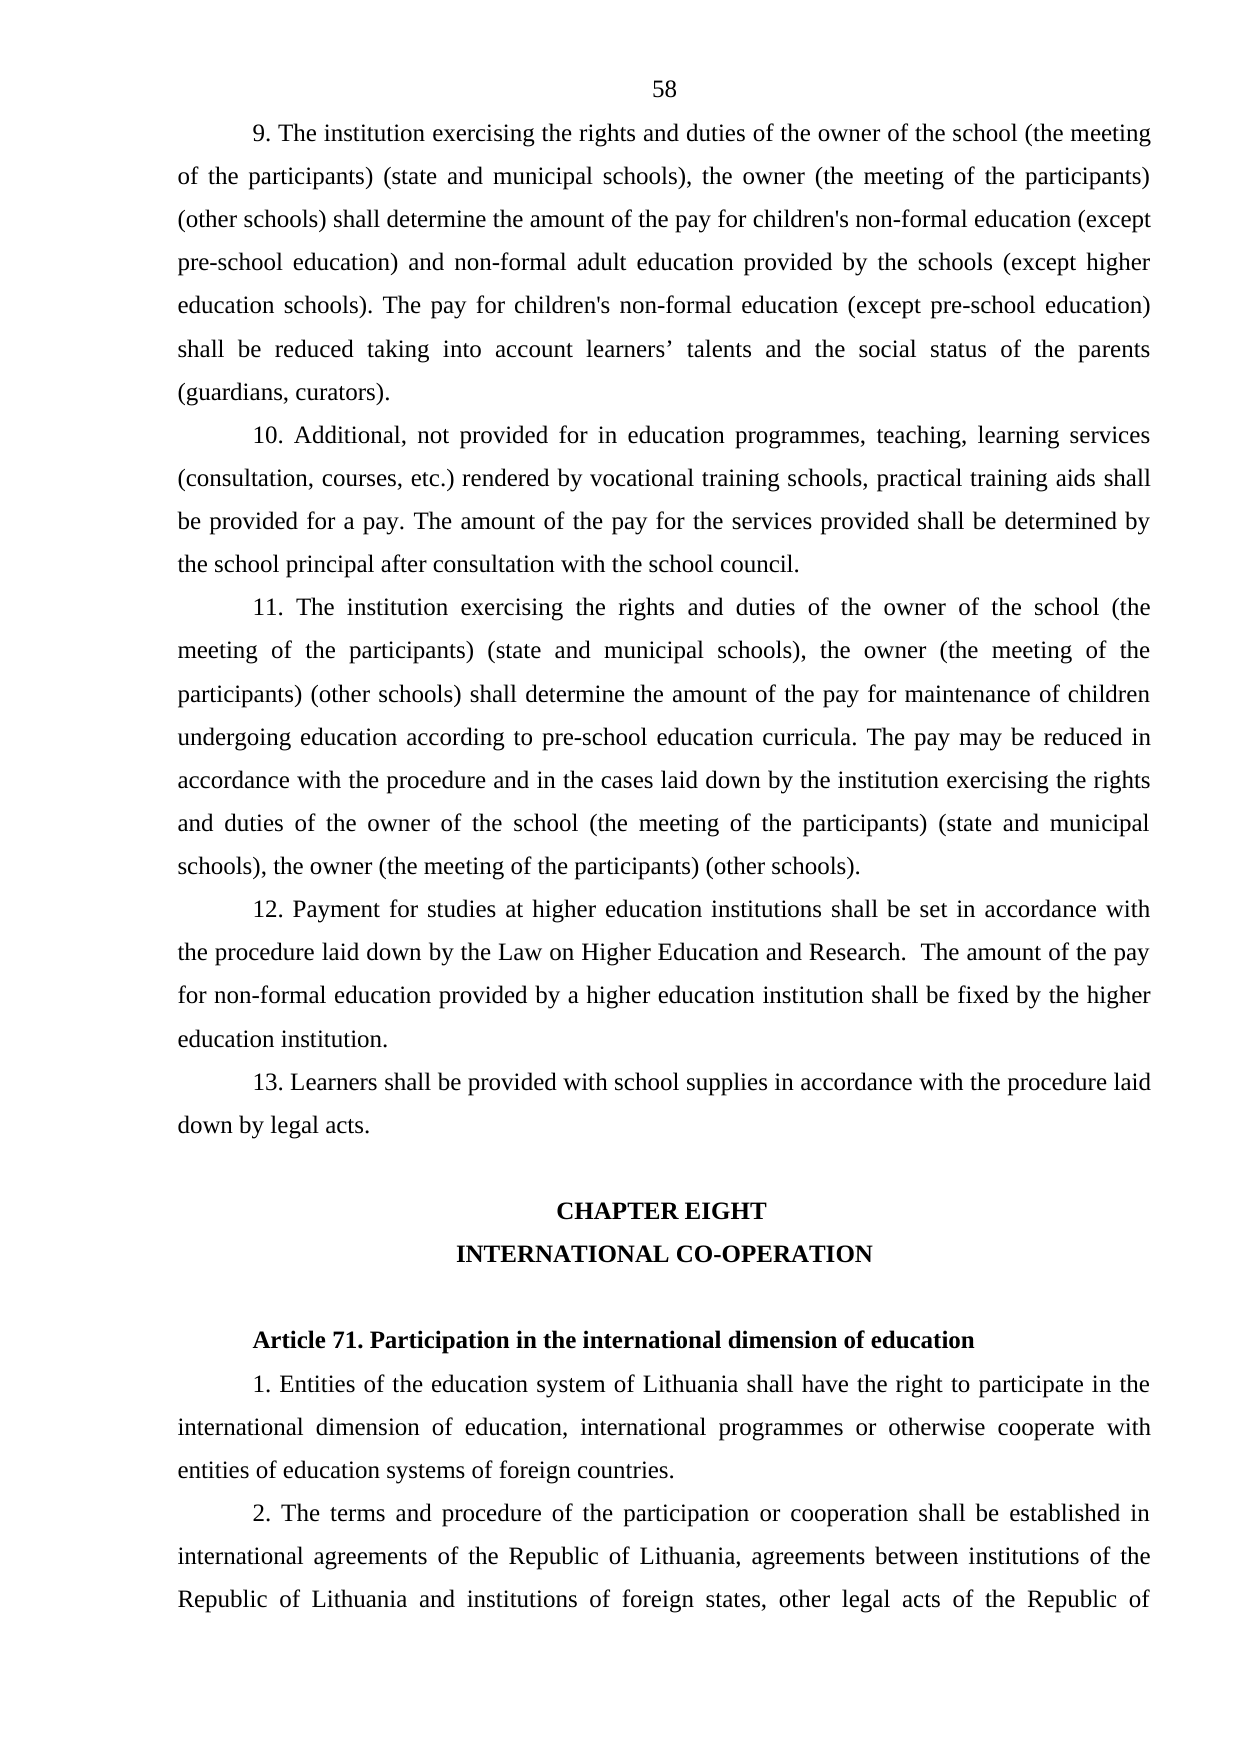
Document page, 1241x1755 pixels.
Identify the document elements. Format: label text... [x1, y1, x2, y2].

text 13. Learners shall be provided with school supplies in accordance with the procedure laid down by legal acts. [177, 1067, 1152, 1139]
text 9. The institution exercising the rights and duties of the owner of the school (the meeting of the participants) (state and municipal schools), the owner (the meeting of the participants) (other schools) shall determine the amount of the pay for children's non-formal education (except pre-school education) and non-formal adult education provided by the schools (except higher education schools). The pay for children's non-formal education (except pre-school education) shall be reduced taking into account learners’ talents and the social status of the parents (guardians, curators). [177, 118, 1152, 406]
text 11. The institution exercising the rights and duties of the owner of the school (the meeting of the participants) (state and municipal schools), the owner (the meeting of the participants) (other schools) shall determine the amount of the pay for maintenance of children undergoing education according to pre-school education curricula. The pay may be reduced in accordance with the procedure and in the cases laid down by the institution exercising the rights and duties of the owner of the school (the meeting of the participants) (state and municipal schools), the owner (the meeting of the participants) (other schools). [177, 592, 1152, 880]
text Article 71. Participation in the international dimension of education [177, 1326, 1152, 1354]
text 2. The terms and procedure of the participation or cooperation shall be established in international agreements of the Republic of Lithuania, agreements between institutions of the Republic of Lithuania and institutions of foreign states, other legal acts of the Republic of [177, 1498, 1152, 1613]
text CHAPTER EIGHT [177, 1196, 1152, 1225]
text 12. Payment for studies at higher education institutions shall be set in accordance with the procedure laid down by the Law on Higher Education and Research. The amount of the pay for non-formal education provided by a higher education institution shall be fixed by the higher education institution. [177, 894, 1152, 1052]
text INTERNATIONAL CO-OPERATION [177, 1239, 1152, 1268]
text 1. Entities of the education system of Lithuania shall have the right to participate in the international dimension of education, international programmes or otherwise cooperate with entities of education systems of foreign countries. [177, 1369, 1152, 1484]
text 10. Additional, not provided for in education programmes, teaching, learning services (consultation, courses, etc.) rendered by vocational training schools, practical training aids shall be provided for a pay. The amount of the pay for the services provided shall be determined by the school principal after consultation with the school council. [177, 420, 1152, 578]
